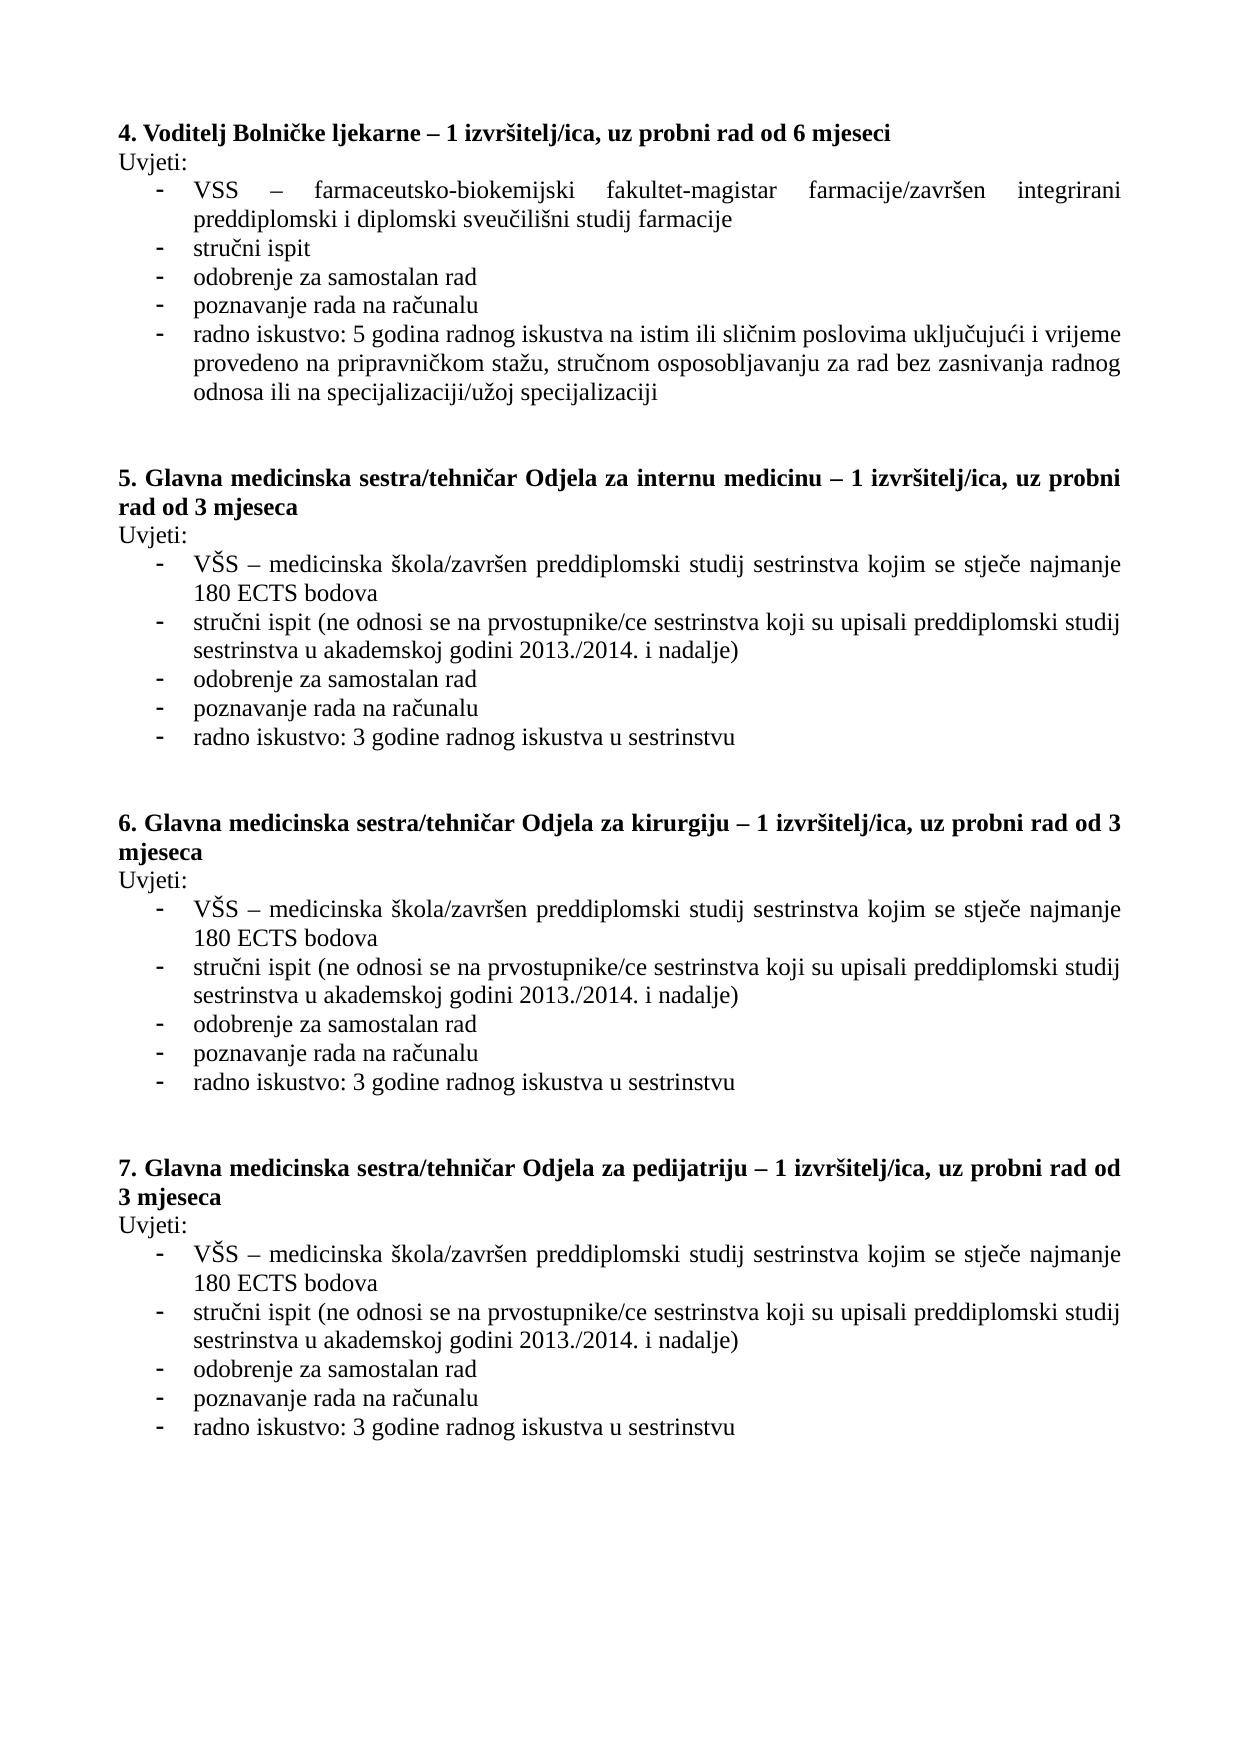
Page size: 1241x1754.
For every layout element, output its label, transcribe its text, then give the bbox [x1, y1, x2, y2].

text 5. Glavna medicinska sestra/tehničar Odjela za internu medicinu – 1 izvršitelj/ica, uz probni rad od 3 mjeseca [118, 463, 1122, 521]
list radno iskustvo: 3 godine radnog iskustva u sestrinstvu [156, 722, 1122, 751]
list odobrenje za samostalan rad [156, 262, 1122, 291]
list stručni ispit [156, 233, 1122, 262]
list odobrenje za samostalan rad [156, 1009, 1122, 1038]
text 4. Voditelj Bolničke ljekarne – 1 izvršitelj/ica, uz probni rad od 6 mjeseci [118, 118, 1122, 147]
list radno iskustvo: 3 godine radnog iskustva u sestrinstvu [156, 1412, 1122, 1441]
list poznavanje rada na računalu [156, 291, 1122, 319]
text Uvjeti: [118, 521, 1122, 549]
list radno iskustvo: 5 godina radnog iskustva na istim ili sličnim poslovima uključujući i vrijeme provedeno na pripravničkom stažu, stručnom osposobljavanju za rad bez zasnivanja radnog odnosa ili na specijalizaciji/užoj specijalizaciji [156, 319, 1122, 406]
list stručni ispit (ne odnosi se na prvostupnike/ce sestrinstva koji su upisali preddiplomski studij sestrinstva u akademskoj godini 2013./2014. i nadalje) [156, 1297, 1122, 1354]
text 7. Glavna medicinska sestra/tehničar Odjela za pedijatriju – 1 izvršitelj/ica, uz probni rad od 3 mjeseca [118, 1153, 1122, 1211]
list VSS – farmaceutsko-biokemijski fakultet-magistar farmacije/završen integrirani preddiplomski i diplomski sveučilišni studij farmacije [156, 176, 1122, 233]
list VŠS – medicinska škola/završen preddiplomski studij sestrinstva kojim se stječe najmanje 180 ECTS bodova [156, 549, 1122, 607]
text Uvjeti: [118, 147, 1122, 176]
list VŠS – medicinska škola/završen preddiplomski studij sestrinstva kojim se stječe najmanje 180 ECTS bodova [156, 894, 1122, 952]
text Uvjeti: [118, 866, 1122, 894]
list stručni ispit (ne odnosi se na prvostupnike/ce sestrinstva koji su upisali preddiplomski studij sestrinstva u akademskoj godini 2013./2014. i nadalje) [156, 607, 1122, 664]
list odobrenje za samostalan rad [156, 1354, 1122, 1383]
list poznavanje rada na računalu [156, 1038, 1122, 1067]
list radno iskustvo: 3 godine radnog iskustva u sestrinstvu [156, 1067, 1122, 1096]
list stručni ispit (ne odnosi se na prvostupnike/ce sestrinstva koji su upisali preddiplomski studij sestrinstva u akademskoj godini 2013./2014. i nadalje) [156, 952, 1122, 1009]
list VŠS – medicinska škola/završen preddiplomski studij sestrinstva kojim se stječe najmanje 180 ECTS bodova [156, 1239, 1122, 1297]
list poznavanje rada na računalu [156, 693, 1122, 722]
text Uvjeti: [118, 1211, 1122, 1239]
list poznavanje rada na računalu [156, 1383, 1122, 1412]
text 6. Glavna medicinska sestra/tehničar Odjela za kirurgiju – 1 izvršitelj/ica, uz probni rad od 3 mjeseca [118, 808, 1122, 866]
list odobrenje za samostalan rad [156, 664, 1122, 693]
